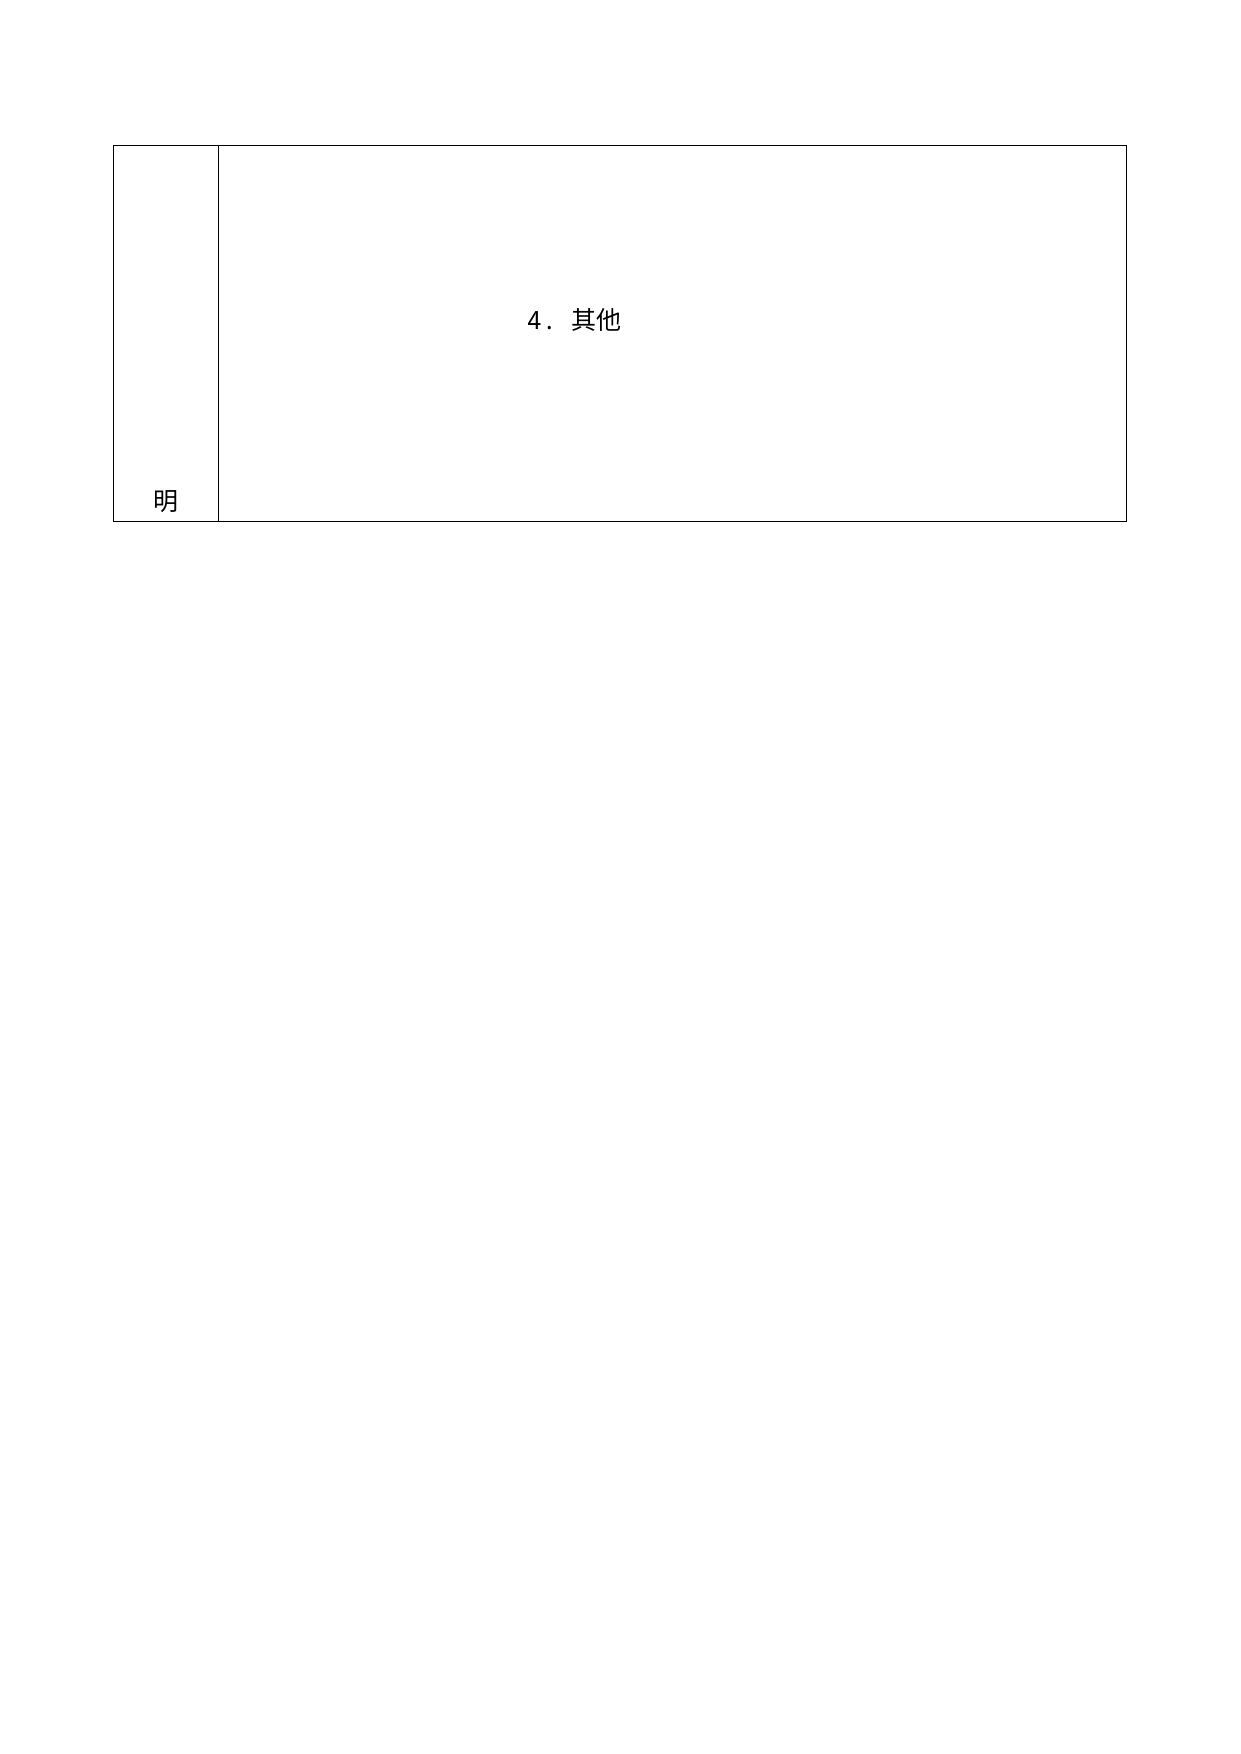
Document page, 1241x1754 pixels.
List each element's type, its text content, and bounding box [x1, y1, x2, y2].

table_cell 明 [114, 146, 218, 521]
table_cell 4. 其他 [219, 146, 1126, 521]
